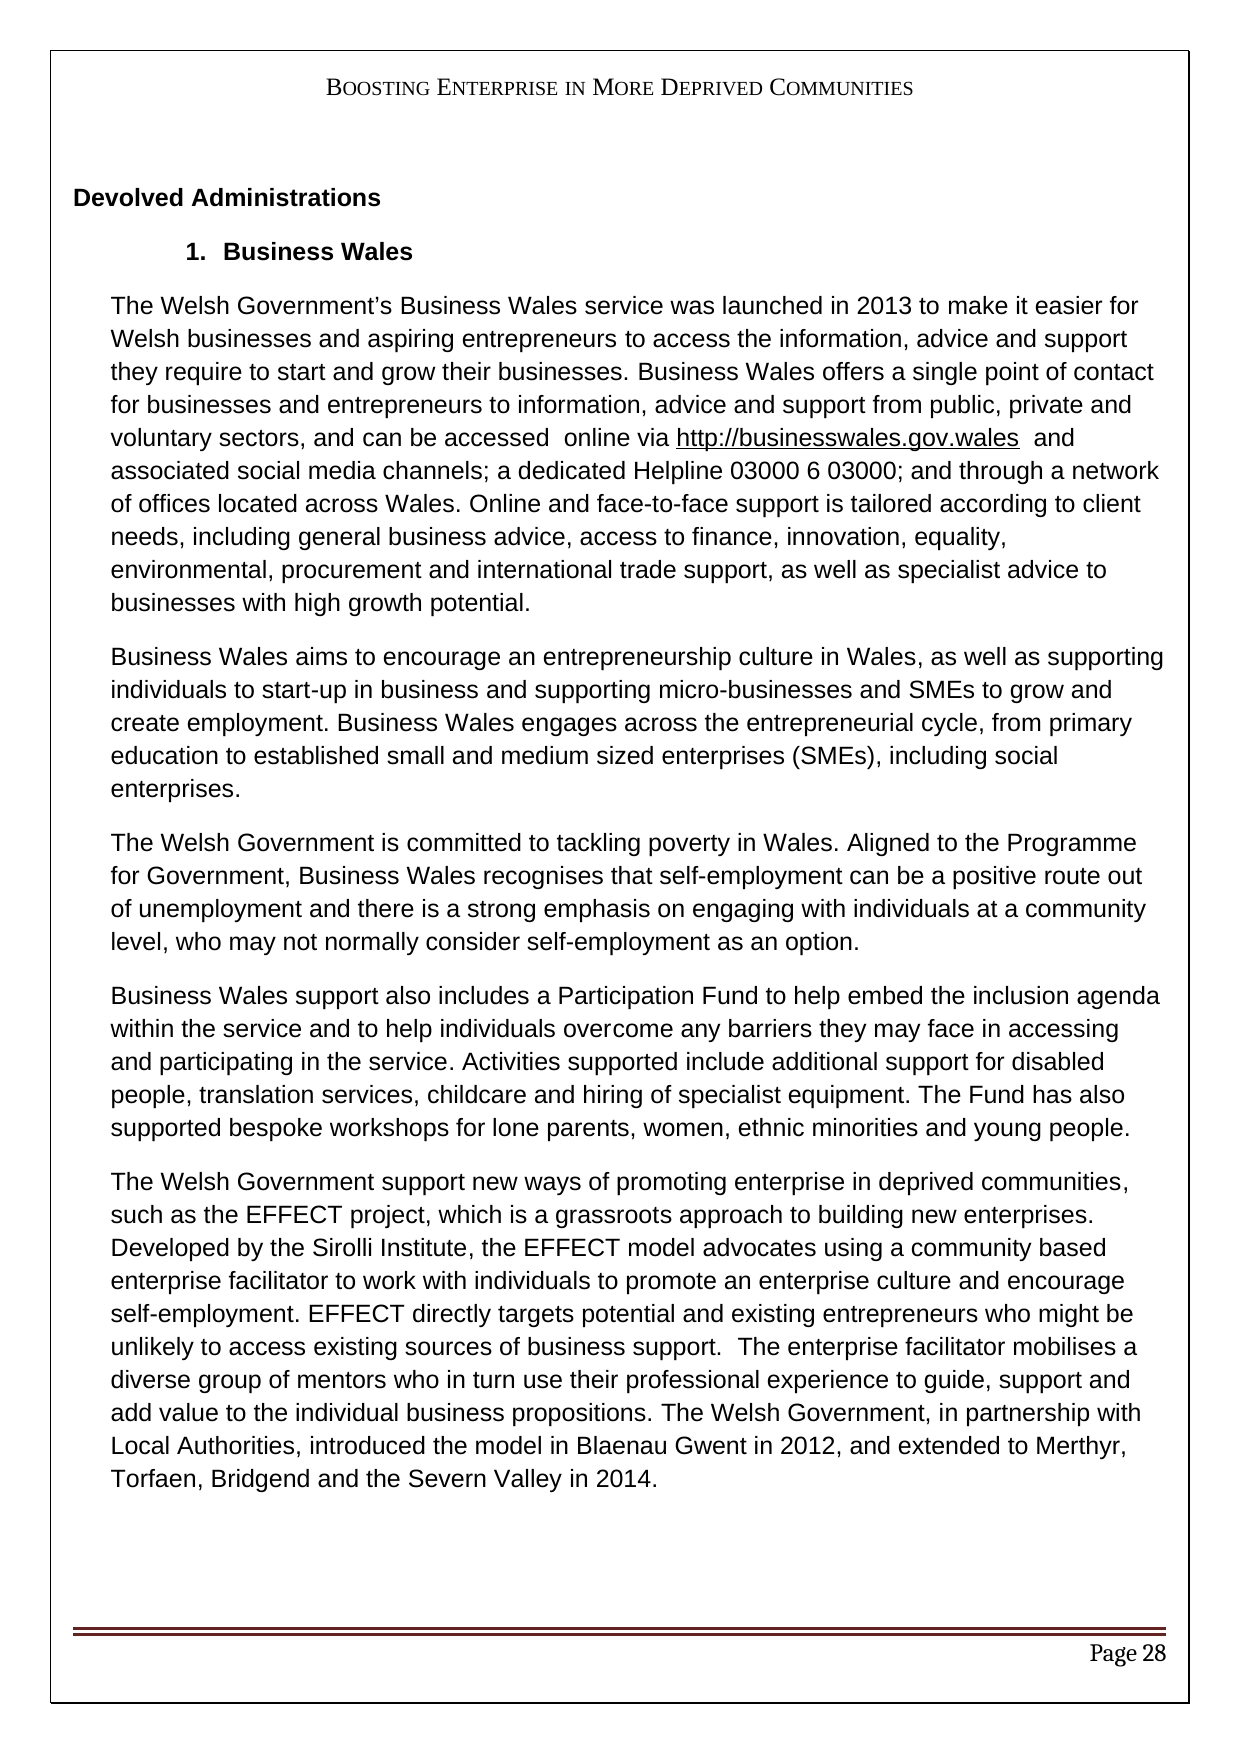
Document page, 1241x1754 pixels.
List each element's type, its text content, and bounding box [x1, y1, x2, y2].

text Business Wales support also includes a Participation Fund to help embed the inclusion agenda within the service and to help individuals overcome any barriers they may face in accessing and participating in the service. Activities supported include additional support for disabled people, translation services, childcare and hiring of specialist equipment. The Fund has also supported bespoke workshops for lone parents, women, ethnic minorities and young people. [110, 981, 1166, 1141]
text Business Wales aims to encourage an entrepreneurship culture in Wales, as well as supporting individuals to start-up in business and supporting micro-businesses and SMEs to grow and create employment. Business Wales engages across the entrepreneurial cycle, from primary education to established small and medium sized enterprises (SMEs), including social enterprises. [110, 642, 1166, 803]
text Devolved Administrations [73, 183, 1166, 212]
text The Welsh Government is committed to tackling poverty in Wales. Aligned to the Programme for Government, Business Wales recognises that self-employment can be a positive route out of unemployment and there is a strong emphasis on engaging with individuals at a community level, who may not normally consider self-employment as an option. [110, 828, 1166, 956]
text The Welsh Government support new ways of promoting enterprise in deprived communities, such as the EFFECT project, which is a grassroots approach to building new enterprises. Developed by the Sirolli Institute, the EFFECT model advocates using a community based enterprise facilitator to work with individuals to promote an enterprise culture and encourage self-employment. EFFECT directly targets potential and existing entrepreneurs who might be unlikely to access existing sources of business support. The enterprise facilitator mobilises a diverse group of mentors who in turn use their professional experience to guide, support and add value to the individual business propositions. The Welsh Government, in partnership with Local Authorities, introduced the model in Blaenau Gwent in 2012, and extended to Merthyr, Torfaen, Bridgend and the Severn Valley in 2014. [110, 1167, 1166, 1492]
text The Welsh Government’s Business Wales service was launched in 2013 to make it easier for Welsh businesses and aspiring entrepreneurs to access the information, advice and support they require to start and grow their businesses. Business Wales offers a single point of contact for businesses and entrepreneurs to information, advice and support from public, private and voluntary sectors, and can be accessed online via http://businesswales.gov.wales and associated social media channels; a dedicated Helpline 03000 6 03000; and through a network of offices located across Wales. Online and face-to-face support is tailored according to client needs, including general business advice, access to finance, innovation, equality, environmental, procurement and international trade support, as well as specialist advice to businesses with high growth potential. [110, 291, 1166, 617]
list Business Wales [185, 237, 1166, 266]
